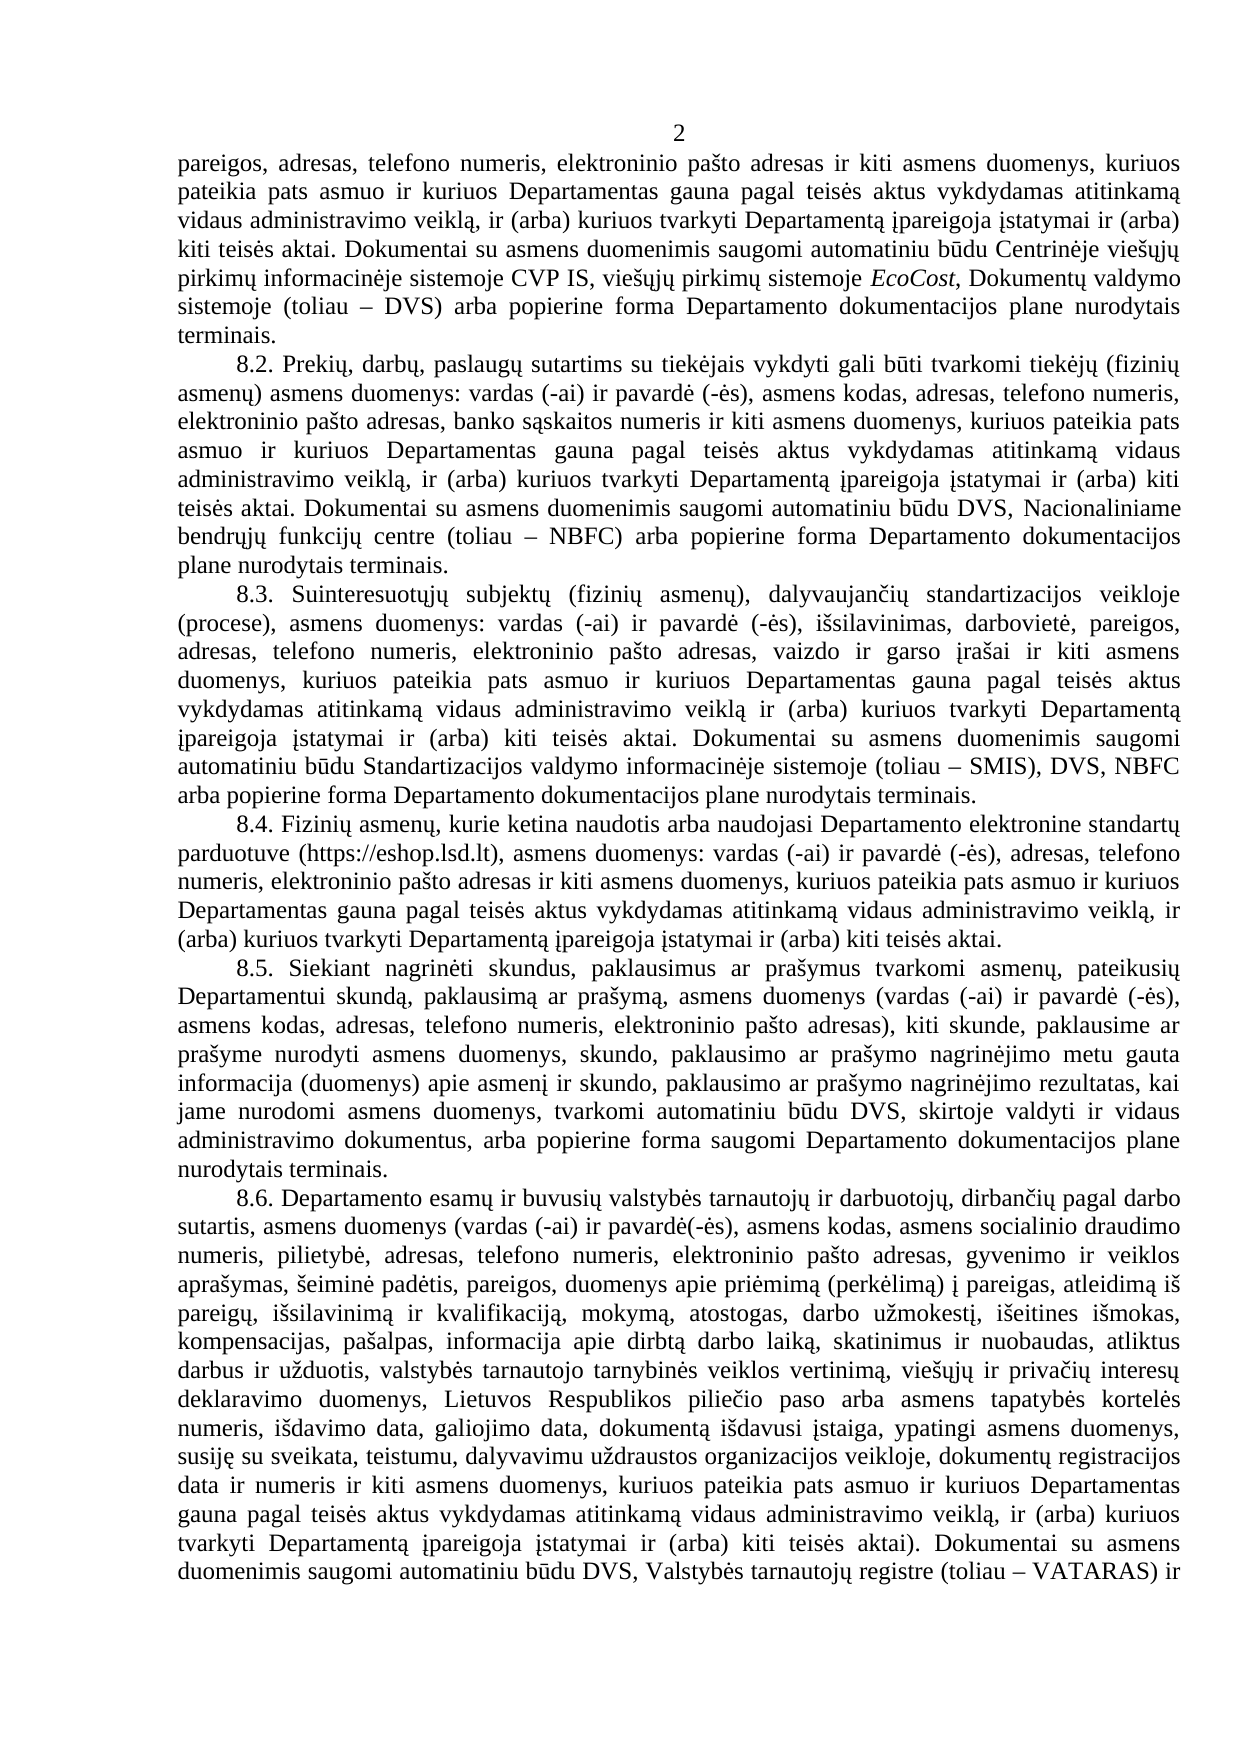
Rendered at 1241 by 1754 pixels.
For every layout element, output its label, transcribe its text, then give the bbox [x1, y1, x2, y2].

text 8.2. Prekių, darbų, paslaugų sutartims su tiekėjais vykdyti gali būti tvarkomi tiekėjų (fizinių asmenų) asmens duomenys: vardas (-ai) ir pavardė (-ės), asmens kodas, adresas, telefono numeris, elektroninio pašto adresas, banko sąskaitos numeris ir kiti asmens duomenys, kuriuos pateikia pats asmuo ir kuriuos Departamentas gauna pagal teisės aktus vykdydamas atitinkamą vidaus administravimo veiklą, ir (arba) kuriuos tvarkyti Departamentą įpareigoja įstatymai ir (arba) kiti teisės aktai. Dokumentai su asmens duomenimis saugomi automatiniu būdu DVS, Nacionaliniame bendrųjų funkcijų centre (toliau – NBFC) arba popierine forma Departamento dokumentacijos plane nurodytais terminais. [177, 349, 1181, 579]
text 8.6. Departamento esamų ir buvusių valstybės tarnautojų ir darbuotojų, dirbančių pagal darbo sutartis, asmens duomenys (vardas (-ai) ir pavardė(-ės), asmens kodas, asmens socialinio draudimo numeris, pilietybė, adresas, telefono numeris, elektroninio pašto adresas, gyvenimo ir veiklos aprašymas, šeiminė padėtis, pareigos, duomenys apie priėmimą (perkėlimą) į pareigas, atleidimą iš pareigų, išsilavinimą ir kvalifikaciją, mokymą, atostogas, darbo užmokestį, išeitines išmokas, kompensacijas, pašalpas, informacija apie dirbtą darbo laiką, skatinimus ir nuobaudas, atliktus darbus ir užduotis, valstybės tarnautojo tarnybinės veiklos vertinimą, viešųjų ir privačių interesų deklaravimo duomenys, Lietuvos Respublikos piliečio paso arba asmens tapatybės kortelės numeris, išdavimo data, galiojimo data, dokumentą išdavusi įstaiga, ypatingi asmens duomenys, susiję su sveikata, teistumu, dalyvavimu uždraustos organizacijos veikloje, dokumentų registracijos data ir numeris ir kiti asmens duomenys, kuriuos pateikia pats asmuo ir kuriuos Departamentas gauna pagal teisės aktus vykdydamas atitinkamą vidaus administravimo veiklą, ir (arba) kuriuos tvarkyti Departamentą įpareigoja įstatymai ir (arba) kiti teisės aktai). Dokumentai su asmens duomenimis saugomi automatiniu būdu DVS, Valstybės tarnautojų registre (toliau – VATARAS) ir [177, 1183, 1181, 1585]
text 8.5. Siekiant nagrinėti skundus, paklausimus ar prašymus tvarkomi asmenų, pateikusių Departamentui skundą, paklausimą ar prašymą, asmens duomenys (vardas (-ai) ir pavardė (-ės), asmens kodas, adresas, telefono numeris, elektroninio pašto adresas), kiti skunde, paklausime ar prašyme nurodyti asmens duomenys, skundo, paklausimo ar prašymo nagrinėjimo metu gauta informacija (duomenys) apie asmenį ir skundo, paklausimo ar prašymo nagrinėjimo rezultatas, kai jame nurodomi asmens duomenys, tvarkomi automatiniu būdu DVS, skirtoje valdyti ir vidaus administravimo dokumentus, arba popierine forma saugomi Departamento dokumentacijos plane nurodytais terminais. [177, 953, 1181, 1183]
text 8.4. Fizinių asmenų, kurie ketina naudotis arba naudojasi Departamento elektronine standartų parduotuve (https://eshop.lsd.lt), asmens duomenys: vardas (-ai) ir pavardė (-ės), adresas, telefono numeris, elektroninio pašto adresas ir kiti asmens duomenys, kuriuos pateikia pats asmuo ir kuriuos Departamentas gauna pagal teisės aktus vykdydamas atitinkamą vidaus administravimo veiklą, ir (arba) kuriuos tvarkyti Departamentą įpareigoja įstatymai ir (arba) kiti teisės aktai. [177, 809, 1181, 953]
text 8.3. Suinteresuotųjų subjektų (fizinių asmenų), dalyvaujančių standartizacijos veikloje (procese), asmens duomenys: vardas (-ai) ir pavardė (-ės), išsilavinimas, darbovietė, pareigos, adresas, telefono numeris, elektroninio pašto adresas, vaizdo ir garso įrašai ir kiti asmens duomenys, kuriuos pateikia pats asmuo ir kuriuos Departamentas gauna pagal teisės aktus vykdydamas atitinkamą vidaus administravimo veiklą ir (arba) kuriuos tvarkyti Departamentą įpareigoja įstatymai ir (arba) kiti teisės aktai. Dokumentai su asmens duomenimis saugomi automatiniu būdu Standartizacijos valdymo informacinėje sistemoje (toliau – SMIS), DVS, NBFC arba popierine forma Departamento dokumentacijos plane nurodytais terminais. [177, 579, 1181, 809]
text pareigos, adresas, telefono numeris, elektroninio pašto adresas ir kiti asmens duomenys, kuriuos pateikia pats asmuo ir kuriuos Departamentas gauna pagal teisės aktus vykdydamas atitinkamą vidaus administravimo veiklą, ir (arba) kuriuos tvarkyti Departamentą įpareigoja įstatymai ir (arba) kiti teisės aktai. Dokumentai su asmens duomenimis saugomi automatiniu būdu Centrinėje viešųjų pirkimų informacinėje sistemoje CVP IS, viešųjų pirkimų sistemoje EcoCost, Dokumentų valdymo sistemoje (toliau – DVS) arba popierine forma Departamento dokumentacijos plane nurodytais terminais. [177, 148, 1181, 349]
